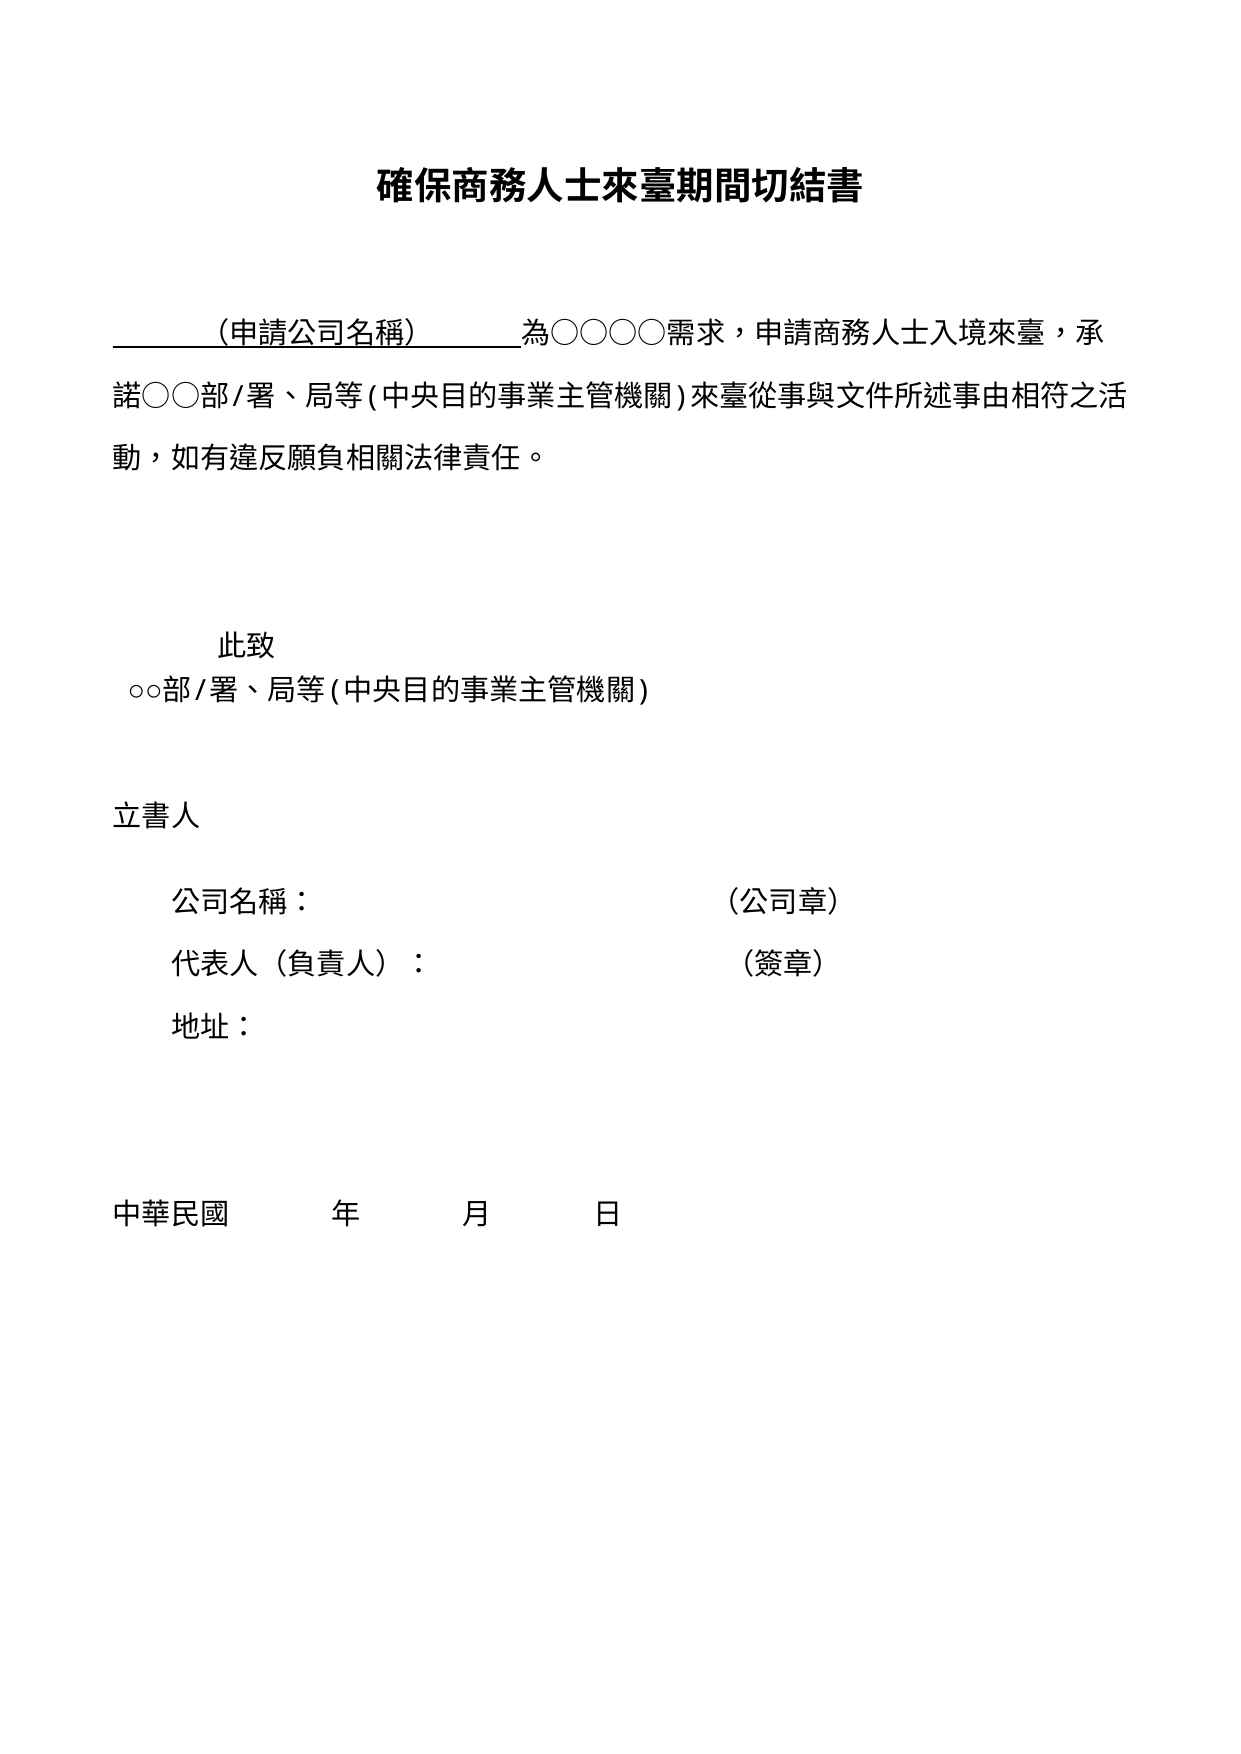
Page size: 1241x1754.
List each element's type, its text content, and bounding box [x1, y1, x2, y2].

text （申請公司名稱） 為○○○○需求，申請商務人士入境來臺，承諾○○部/署、局等(中央目的事業主管機關)來臺從事與文件所述事由相符之活動，如有違反願負相關法律責任。 [112, 289, 1128, 477]
text ○○部/署、局等(中央目的事業主管機關) [127, 664, 1128, 710]
text 此致 [112, 602, 1128, 664]
text 公司名稱： （公司章） [112, 858, 1128, 920]
text 地址： [112, 983, 1128, 1045]
text 中華民國 年 月 日 [112, 1170, 1128, 1233]
text 立書人 [112, 772, 1128, 835]
text 確保商務人士來臺期間切結書 [112, 142, 1128, 204]
text 代表人（負責人）： （簽章） [112, 920, 1128, 983]
